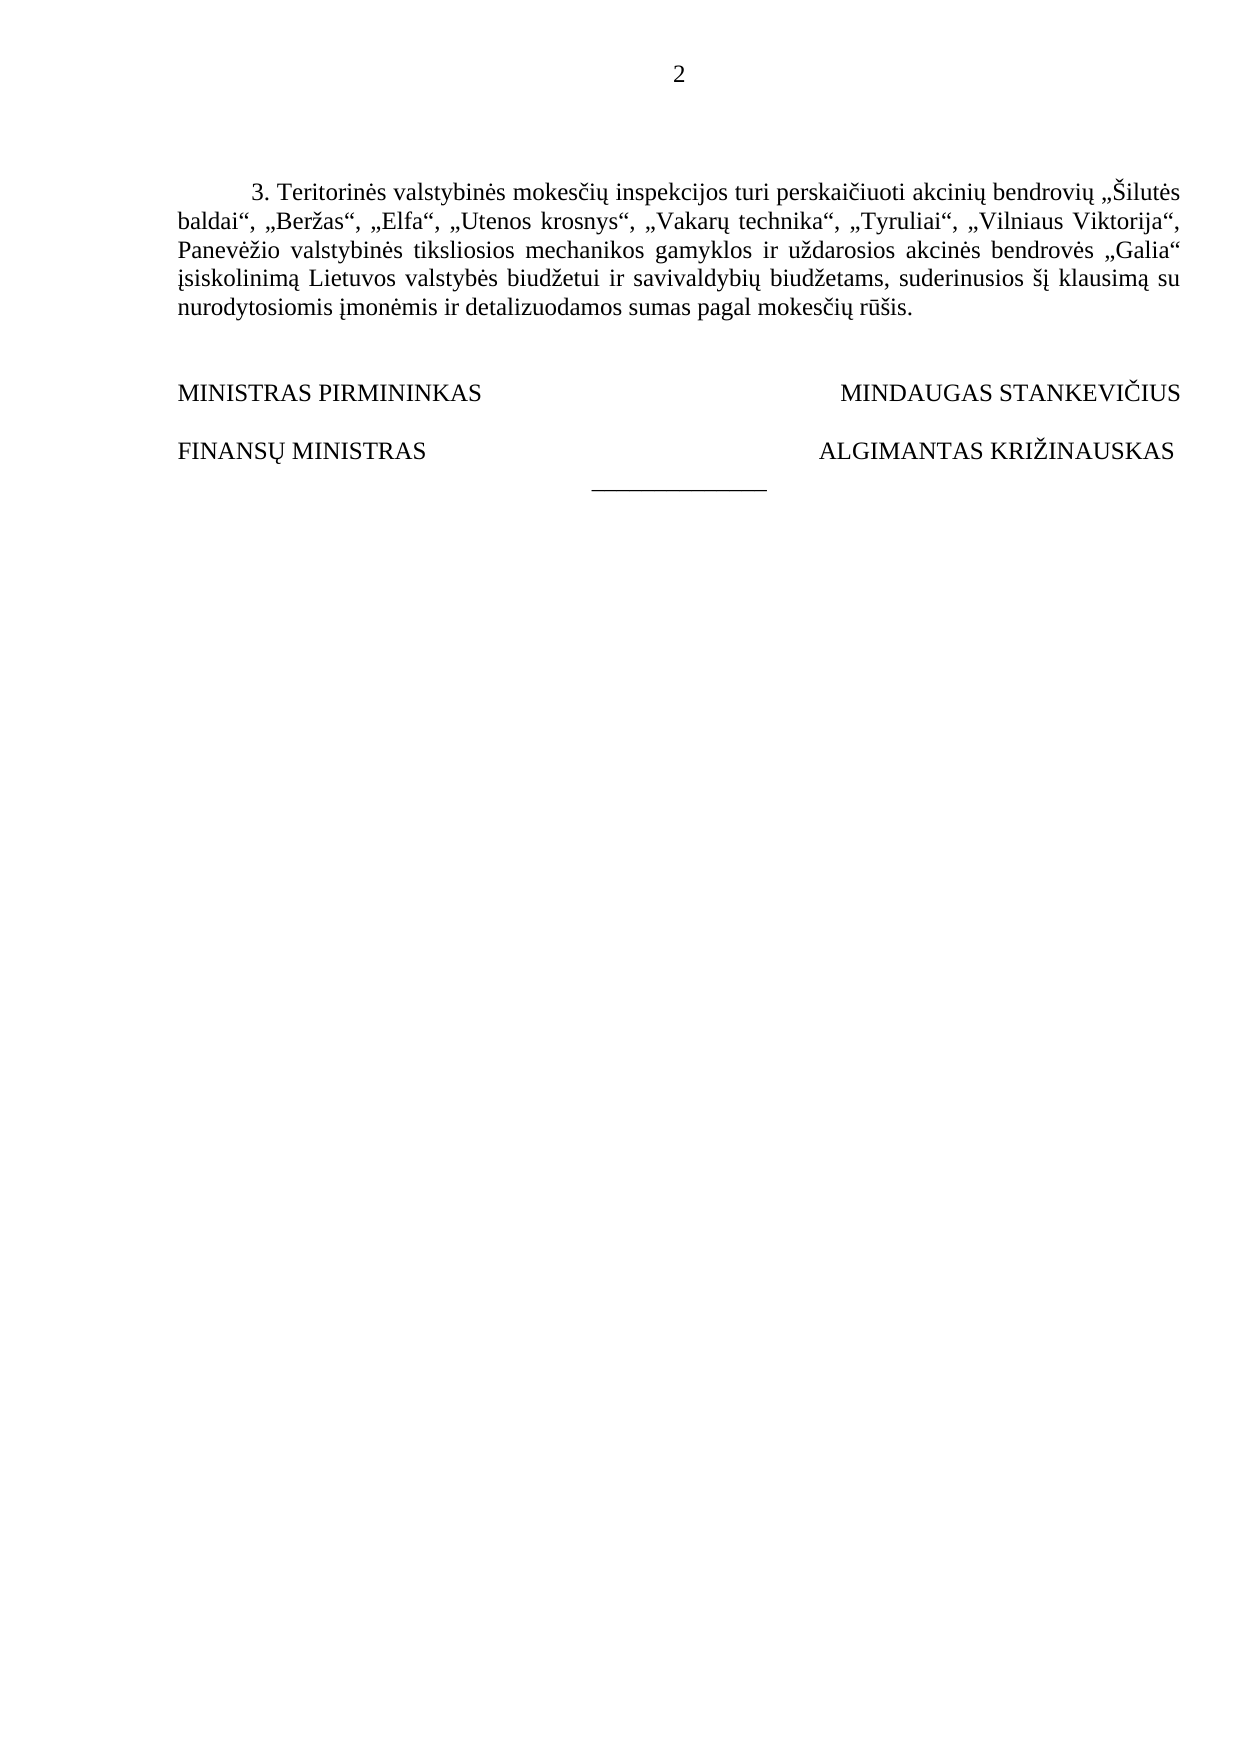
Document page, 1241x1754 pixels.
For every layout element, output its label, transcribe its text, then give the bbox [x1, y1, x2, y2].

text MINISTRAS PIRMININKAS MINDAUGAS STANKEVIČIUS [177, 378, 1181, 407]
text 3. Teritorinės valstybinės mokesčių inspekcijos turi perskaičiuoti akcinių bendrovių „Šilutės baldai“, „Beržas“, „Elfa“, „Utenos krosnys“, „Vakarų technika“, „Tyruliai“, „Vilniaus Viktorija“, Panevėžio valstybinės tiksliosios mechanikos gamyklos ir uždarosios akcinės bendrovės „Galia“ įsiskolinimą Lietuvos valstybės biudžetui ir savivaldybių biudžetams, suderinusios šį klausimą su nurodytosiomis įmonėmis ir detalizuodamos sumas pagal mokesčių rūšis. [177, 177, 1181, 321]
text FINANSŲ MINISTRAS ALGIMANTAS KRIŽINAUSKAS [177, 436, 1181, 465]
text ______________ [177, 465, 1181, 493]
